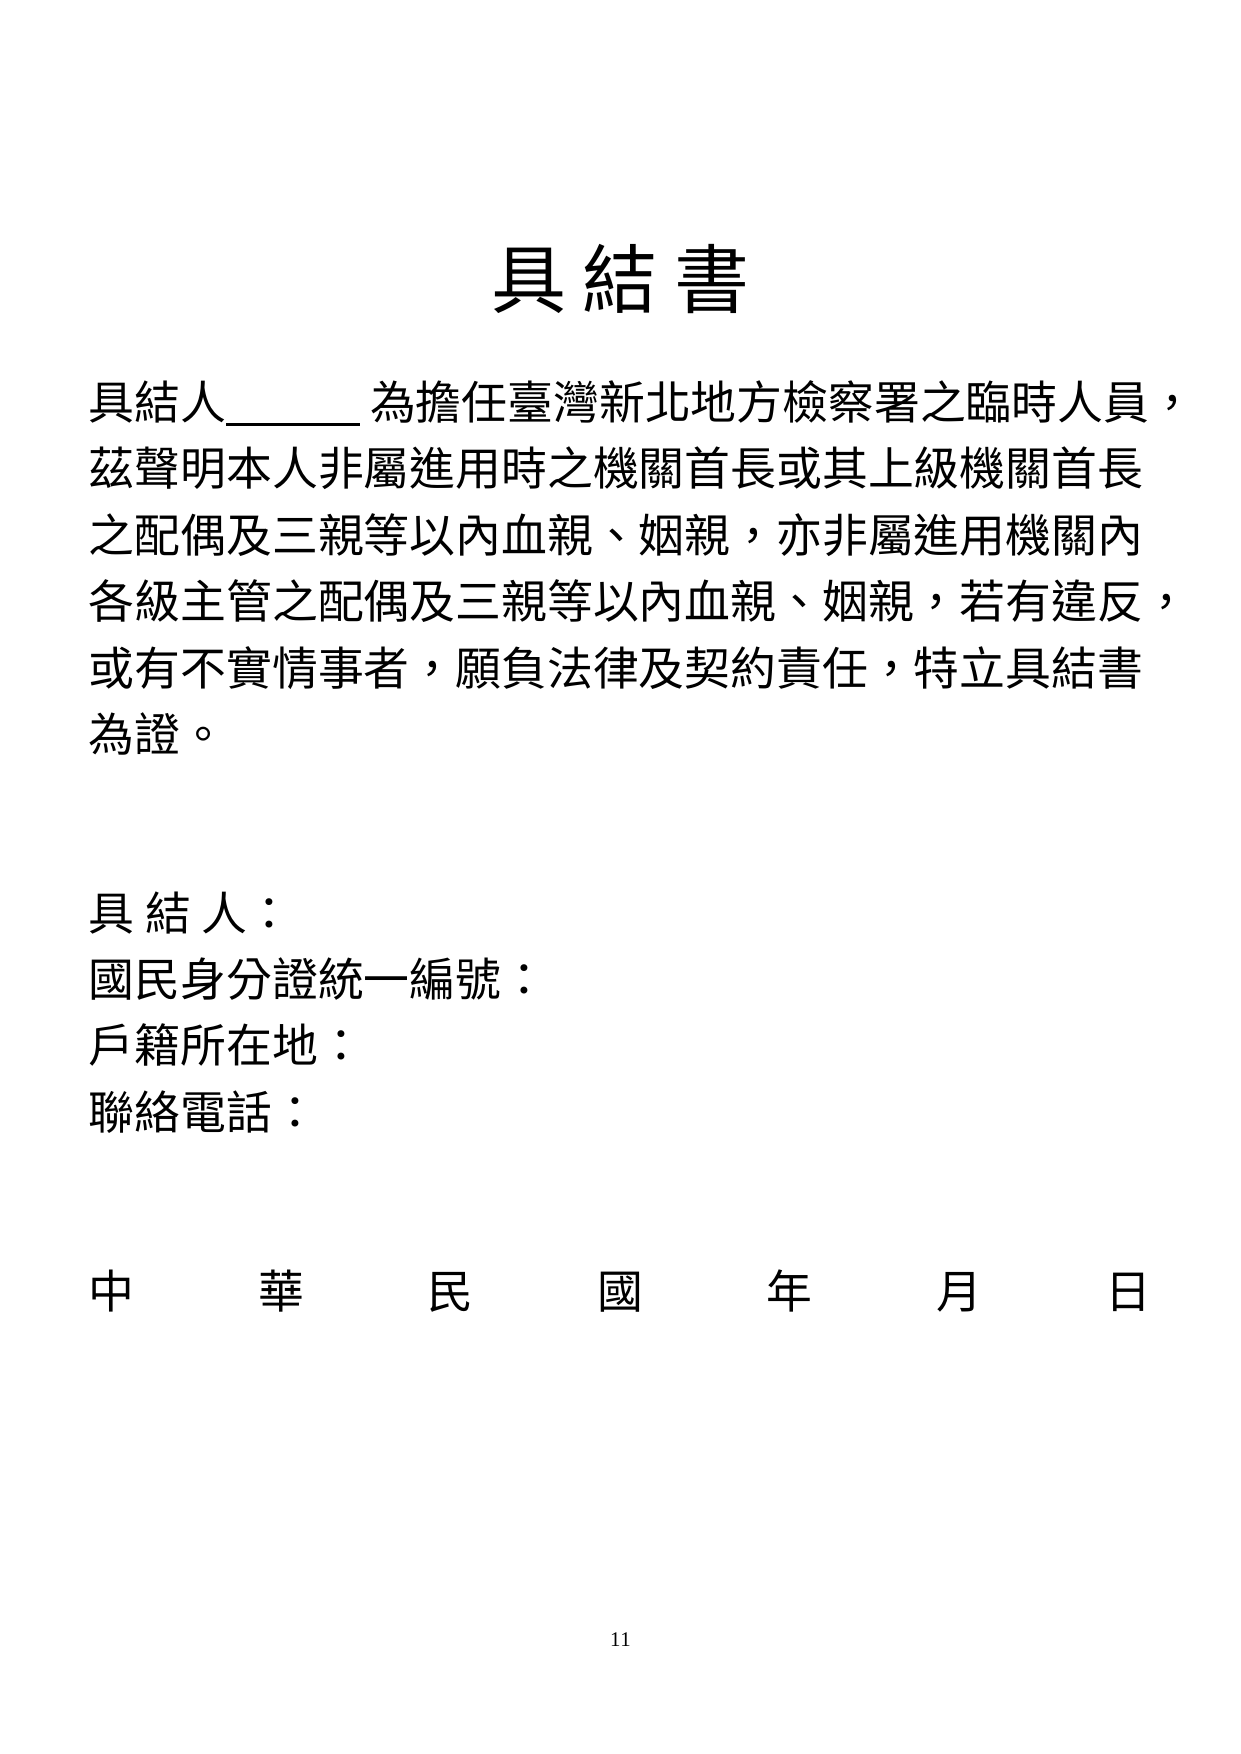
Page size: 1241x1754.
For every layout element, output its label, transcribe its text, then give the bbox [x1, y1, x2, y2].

text 中華民國年月日 [89, 1255, 1152, 1321]
text 具 結 人： [89, 877, 1152, 943]
text 具結人 為擔任臺灣新北地方檢察署之臨時人員，茲聲明本人非屬進用時之機關首長或其上級機關首長之配偶及三親等以內血親、姻親，亦非屬進用機關內各級主管之配偶及三親等以內血親、姻親，若有違反，或有不實情事者，願負法律及契約責任，特立具結書為證。 [89, 366, 1152, 764]
text 聯絡電話： [89, 1076, 1152, 1142]
text 國民身分證統一編號： [89, 943, 1152, 1010]
text 具 結 書 [89, 220, 1152, 329]
text 戶籍所在地： [89, 1010, 1152, 1076]
